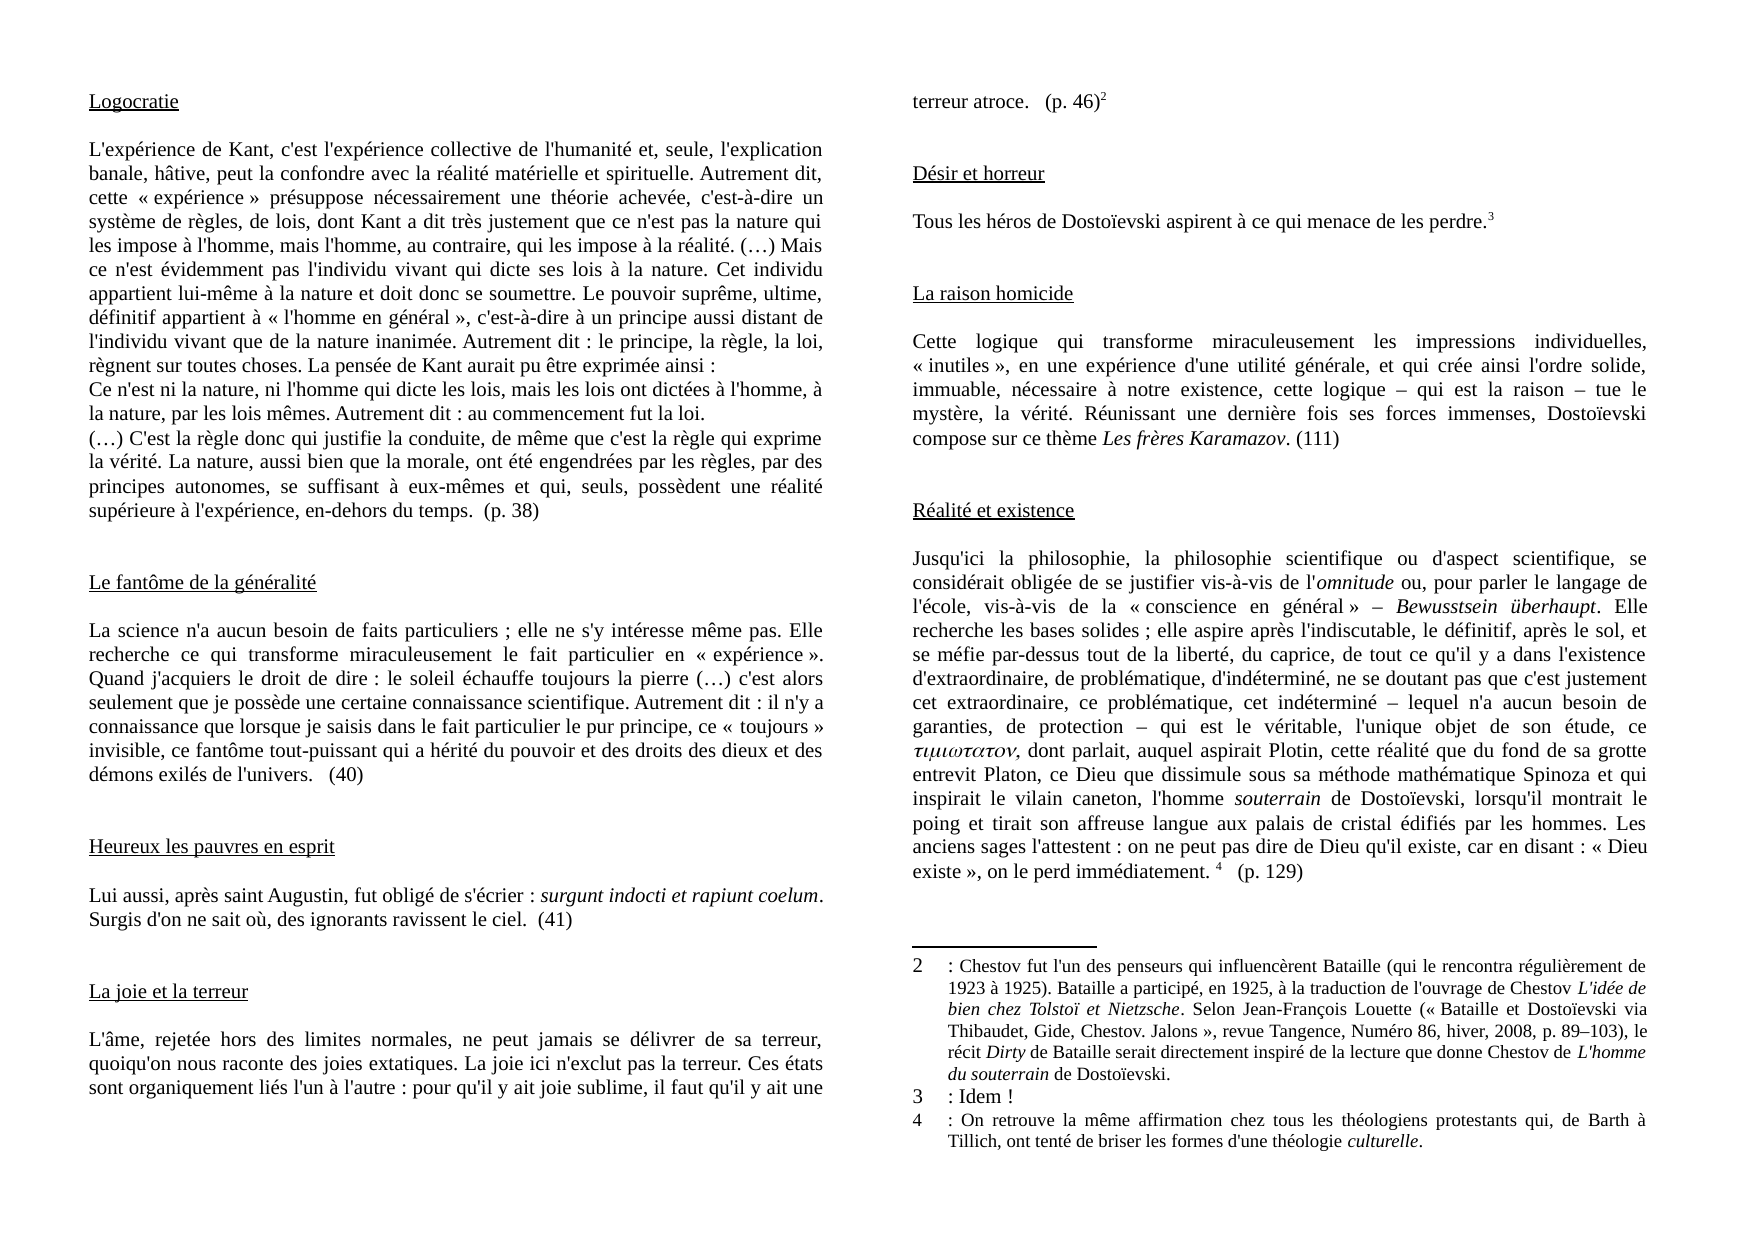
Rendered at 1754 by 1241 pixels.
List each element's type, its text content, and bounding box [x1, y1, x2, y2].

text L'expérience de Kant, c'est l'expérience collective de l'humanité et, seule, l'explication banale, hâtive, peut la confondre avec la réalité matérielle et spirituelle. Autrement dit, cette « expérience » présuppose nécessairement une théorie achevée, c'est-à-dire un système de règles, de lois, dont Kant a dit très justement que ce n'est pas la nature qui les impose à l'homme, mais l'homme, au contraire, qui les impose à la réalité. (…) Mais ce n'est évidemment pas l'individu vivant qui dicte ses lois à la nature. Cet individu appartient lui-même à la nature et doit donc se soumettre. Le pouvoir suprême, ultime, définitif appartient à « l'homme en général », c'est-à-dire à un principe aussi distant de l'individu vivant que de la nature inanimée. Autrement dit : le principe, la règle, la loi, règnent sur toutes choses. La pensée de Kant aurait pu être exprimée ainsi : [88, 137, 824, 377]
text La raison homicide [912, 281, 1648, 305]
text Désir et horreur [912, 161, 1648, 185]
text : Chestov fut l'un des penseurs qui influencèrent Bataille (qui le rencontra régulièrement de 1923 à 1925). Bataille a participé, en 1925, à la traduction de l'ouvrage de Chestov L'idée de bien chez Tolstoï et Nietzsche. Selon Jean-François Louette (« Bataille et Dostoïevski via Thibaudet, Gide, Chestov. Jalons », revue Tangence, Numéro 86, hiver, 2008, p. 89–103), le récit Dirty de Bataille serait directement inspiré de la lecture que donne Chestov de L'homme du souterrain de Dostoïevski. [912, 953, 1648, 1084]
text : On retrouve la même affirmation chez tous les théologiens protestants qui, de Barth à Tillich, ont tenté de briser les formes d'une théologie culturelle. [912, 1108, 1648, 1152]
text Tous les héros de Dostoïevski aspirent à ce qui menace de les perdre. [912, 209, 1648, 233]
text Ce n'est ni la nature, ni l'homme qui dicte les lois, mais les lois ont dictées à l'homme, à la nature, par les lois mêmes. Autrement dit : au commencement fut la loi. [88, 377, 824, 425]
text Logocratie [88, 88, 824, 113]
text La science n'a aucun besoin de faits particuliers ; elle ne s'y intéresse même pas. Elle recherche ce qui transforme miraculeusement le fait particulier en « expérience ». Quand j'acquiers le droit de dire : le soleil échauffe toujours la pierre (…) c'est alors seulement que je possède une certaine connaissance scientifique. Autrement dit : il n'y a connaissance que lorsque je saisis dans le fait particulier le pur principe, ce « toujours » invisible, ce fantôme tout-puissant qui a hérité du pouvoir et des droits des dieux et des démons exilés de l'univers. (40) [88, 618, 824, 786]
text Heureux les pauvres en esprit [88, 834, 824, 858]
text (…) C'est la règle donc qui justifie la conduite, de même que c'est la règle qui exprime la vérité. La nature, aussi bien que la morale, ont été engendrées par les règles, par des principes autonomes, se suffisant à eux-mêmes et qui, seuls, possèdent une réalité supérieure à l'expérience, en-dehors du temps. (p. 38) [88, 425, 824, 522]
text Réalité et existence [912, 498, 1648, 522]
text Lui aussi, après saint Augustin, fut obligé de s'écrier : surgunt indocti et rapiunt coelum. Surgis d'on ne sait où, des ignorants ravissent le ciel. (41) [88, 883, 824, 931]
text Cette logique qui transforme miraculeusement les impressions individuelles, « inutiles », en une expérience d'une utilité générale, et qui crée ainsi l'ordre solide, immuable, nécessaire à notre existence, cette logique – qui est la raison – tue le mystère, la vérité. Réunissant une dernière fois ses forces immenses, Dostoïevski compose sur ce thème Les frères Karamazov. (111) [912, 329, 1648, 449]
text Jusqu'ici la philosophie, la philosophie scientifique ou d'aspect scientifique, se considérait obligée de se justifier vis-à-vis de l'omnitude ou, pour parler le langage de l'école, vis-à-vis de la « conscience en général » – Bewusstsein überhaupt. Elle recherche les bases solides ; elle aspire après l'indiscutable, le définitif, après le sol, et se méfie par-dessus tout de la liberté, du caprice, de tout ce qu'il y a dans l'existence d'extraordinaire, de problématique, d'indéterminé, ne se doutant pas que c'est justement cet extraordinaire, ce problématique, cet indéterminé – lequel n'a aucun besoin de garanties, de protection – qui est le véritable, l'unique objet de son étude, ce timiwtaton, dont parlait, auquel aspirait Plotin, cette réalité que du fond de sa grotte entrevit Platon, ce Dieu que dissimule sous sa méthode mathématique Spinoza et qui inspirait le vilain caneton, l'homme souterrain de Dostoïevski, lorsqu'il montrait le poing et tirait son affreuse langue aux palais de cristal édifiés par les hommes. Les anciens sages l'attestent : on ne peut pas dire de Dieu qu'il existe, car en disant : « Dieu existe », on le perd immédiatement. (p. 129) [912, 546, 1648, 883]
text terreur atroce. (p. 46) [912, 88, 1648, 113]
text Le fantôme de la généralité [88, 570, 824, 594]
text La joie et la terreur [88, 979, 824, 1003]
text L'âme, rejetée hors des limites normales, ne peut jamais se délivrer de sa terreur, quoiqu'on nous raconte des joies extatiques. La joie ici n'exclut pas la terreur. Ces états sont organiquement liés l'un à l'autre : pour qu'il y ait joie sublime, il faut qu'il y ait une [88, 1027, 824, 1099]
text : Idem ! [912, 1084, 1648, 1108]
